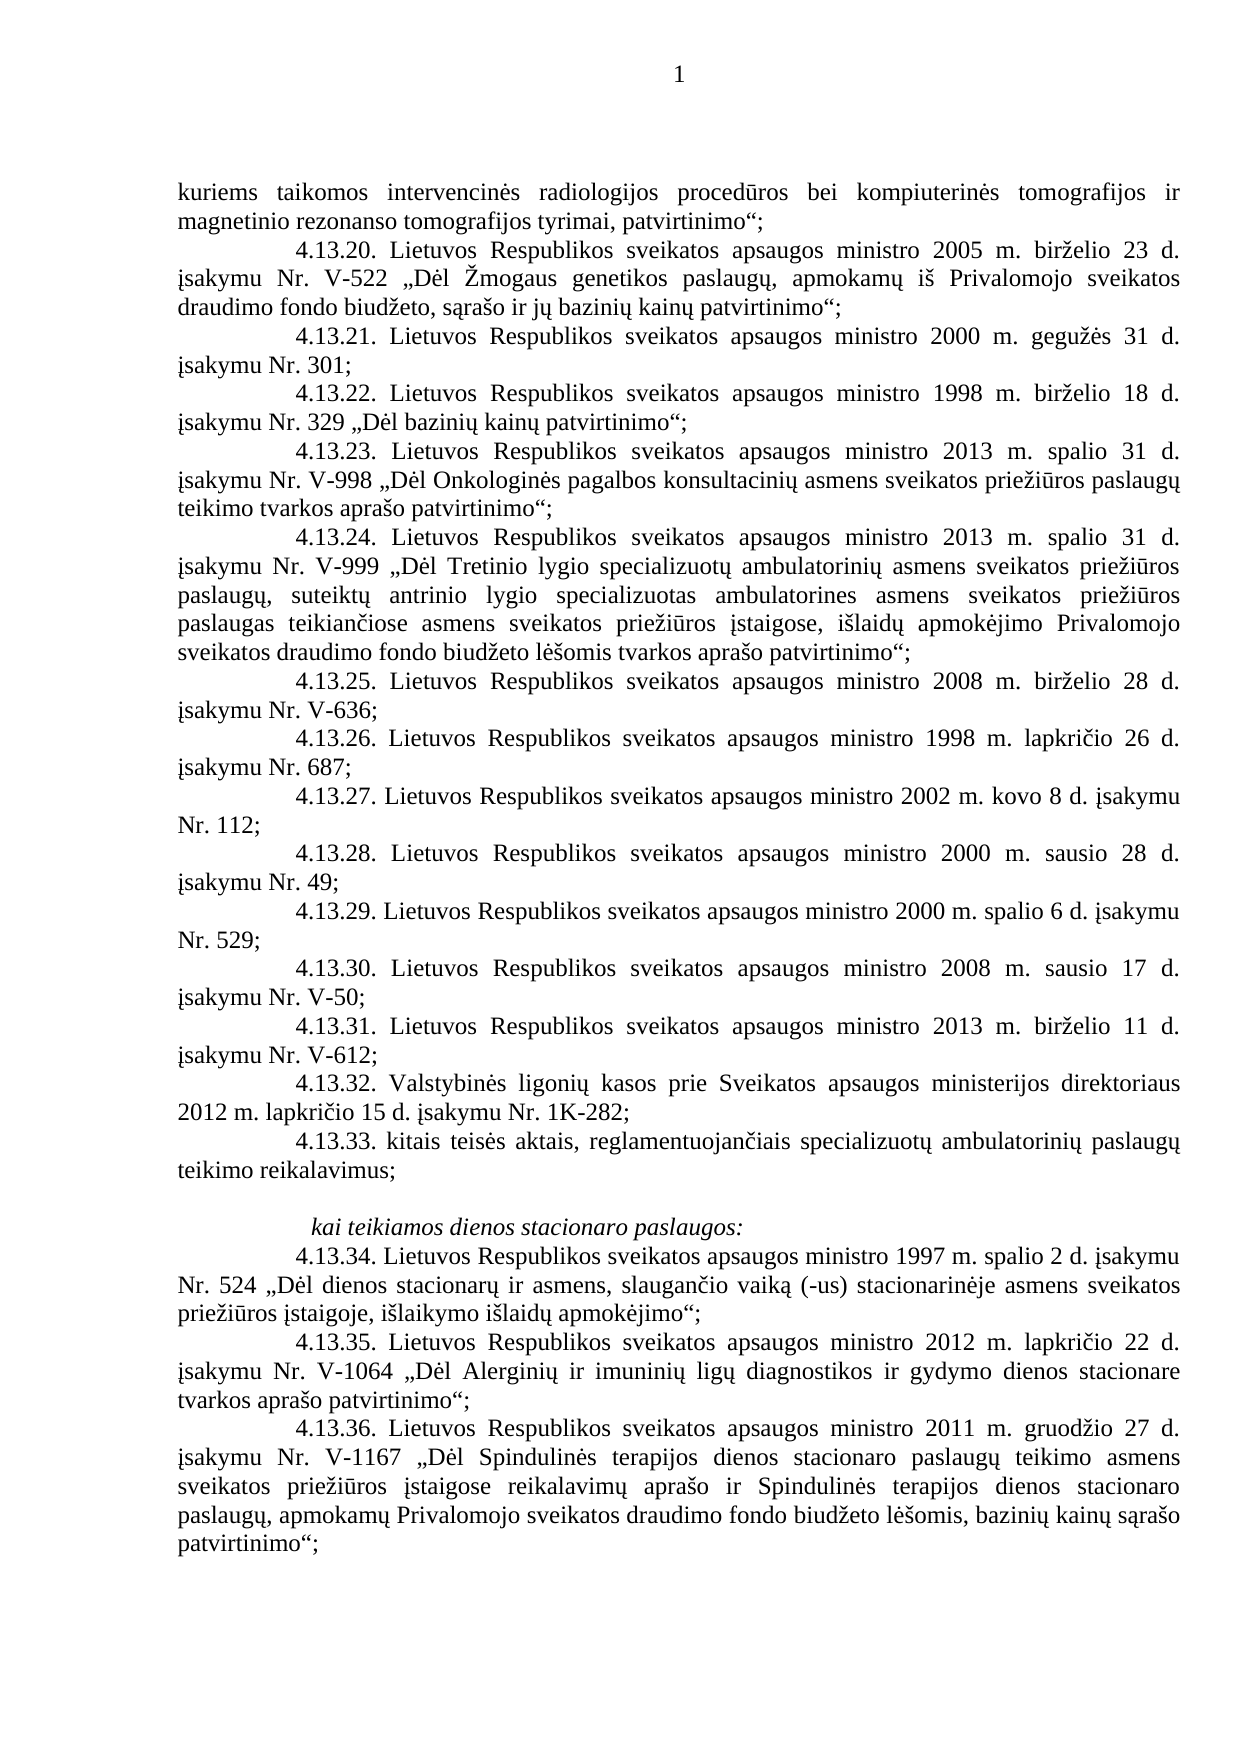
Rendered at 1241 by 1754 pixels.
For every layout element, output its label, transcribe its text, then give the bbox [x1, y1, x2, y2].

text 4.13.30. Lietuvos Respublikos sveikatos apsaugos ministro 2008 m. sausio 17 d. įsakymu Nr. V-50; [177, 953, 1181, 1011]
text 4.13.27. Lietuvos Respublikos sveikatos apsaugos ministro 2002 m. kovo 8 d. įsakymu Nr. 112; [177, 781, 1181, 838]
text 4.13.36. Lietuvos Respublikos sveikatos apsaugos ministro 2011 m. gruodžio 27 d. įsakymu Nr. V-1167 „Dėl Spindulinės terapijos dienos stacionaro paslaugų teikimo asmens sveikatos priežiūros įstaigose reikalavimų aprašo ir Spindulinės terapijos dienos stacionaro paslaugų, apmokamų Privalomojo sveikatos draudimo fondo biudžeto lėšomis, bazinių kainų sąrašo patvirtinimo“; [177, 1413, 1181, 1557]
text 4.13.34. Lietuvos Respublikos sveikatos apsaugos ministro 1997 m. spalio 2 d. įsakymu Nr. 524 „Dėl dienos stacionarų ir asmens, slaugančio vaiką (-us) stacionarinėje asmens sveikatos priežiūros įstaigoje, išlaikymo išlaidų apmokėjimo“; [177, 1241, 1181, 1327]
text kuriems taikomos intervencinės radiologijos procedūros bei kompiuterinės tomografijos ir magnetinio rezonanso tomografijos tyrimai, patvirtinimo“; [177, 177, 1181, 235]
text 4.13.26. Lietuvos Respublikos sveikatos apsaugos ministro 1998 m. lapkričio 26 d. įsakymu Nr. 687; [177, 723, 1181, 781]
text 4.13.29. Lietuvos Respublikos sveikatos apsaugos ministro 2000 m. spalio 6 d. įsakymu Nr. 529; [177, 896, 1181, 953]
text 4.13.31. Lietuvos Respublikos sveikatos apsaugos ministro 2013 m. birželio 11 d. įsakymu Nr. V-612; [177, 1011, 1181, 1068]
text kai teikiamos dienos stacionaro paslaugos: [215, 1212, 1181, 1241]
text 4.13.24. Lietuvos Respublikos sveikatos apsaugos ministro 2013 m. spalio 31 d. įsakymu Nr. V-999 „Dėl Tretinio lygio specializuotų ambulatorinių asmens sveikatos priežiūros paslaugų, suteiktų antrinio lygio specializuotas ambulatorines asmens sveikatos priežiūros paslaugas teikiančiose asmens sveikatos priežiūros įstaigose, išlaidų apmokėjimo Privalomojo sveikatos draudimo fondo biudžeto lėšomis tvarkos aprašo patvirtinimo“; [177, 522, 1181, 666]
text 4.13.21. Lietuvos Respublikos sveikatos apsaugos ministro 2000 m. gegužės 31 d. įsakymu Nr. 301; [177, 321, 1181, 378]
text 4.13.33. kitais teisės aktais, reglamentuojančiais specializuotų ambulatorinių paslaugų teikimo reikalavimus; [177, 1126, 1181, 1183]
text 4.13.28. Lietuvos Respublikos sveikatos apsaugos ministro 2000 m. sausio 28 d. įsakymu Nr. 49; [177, 838, 1181, 896]
text 4.13.25. Lietuvos Respublikos sveikatos apsaugos ministro 2008 m. birželio 28 d. įsakymu Nr. V-636; [177, 666, 1181, 723]
text 4.13.20. Lietuvos Respublikos sveikatos apsaugos ministro 2005 m. birželio 23 d. įsakymu Nr. V-522 „Dėl Žmogaus genetikos paslaugų, apmokamų iš Privalomojo sveikatos draudimo fondo biudžeto, sąrašo ir jų bazinių kainų patvirtinimo“; [177, 235, 1181, 321]
text 4.13.22. Lietuvos Respublikos sveikatos apsaugos ministro 1998 m. birželio 18 d. įsakymu Nr. 329 „Dėl bazinių kainų patvirtinimo“; [177, 378, 1181, 436]
text 4.13.32. Valstybinės ligonių kasos prie Sveikatos apsaugos ministerijos direktoriaus 2012 m. lapkričio 15 d. įsakymu Nr. 1K-282; [177, 1068, 1181, 1126]
text 4.13.23. Lietuvos Respublikos sveikatos apsaugos ministro 2013 m. spalio 31 d. įsakymu Nr. V-998 „Dėl Onkologinės pagalbos konsultacinių asmens sveikatos priežiūros paslaugų teikimo tvarkos aprašo patvirtinimo“; [177, 436, 1181, 522]
text 4.13.35. Lietuvos Respublikos sveikatos apsaugos ministro 2012 m. lapkričio 22 d. įsakymu Nr. V-1064 „Dėl Alerginių ir imuninių ligų diagnostikos ir gydymo dienos stacionare tvarkos aprašo patvirtinimo“; [177, 1327, 1181, 1413]
